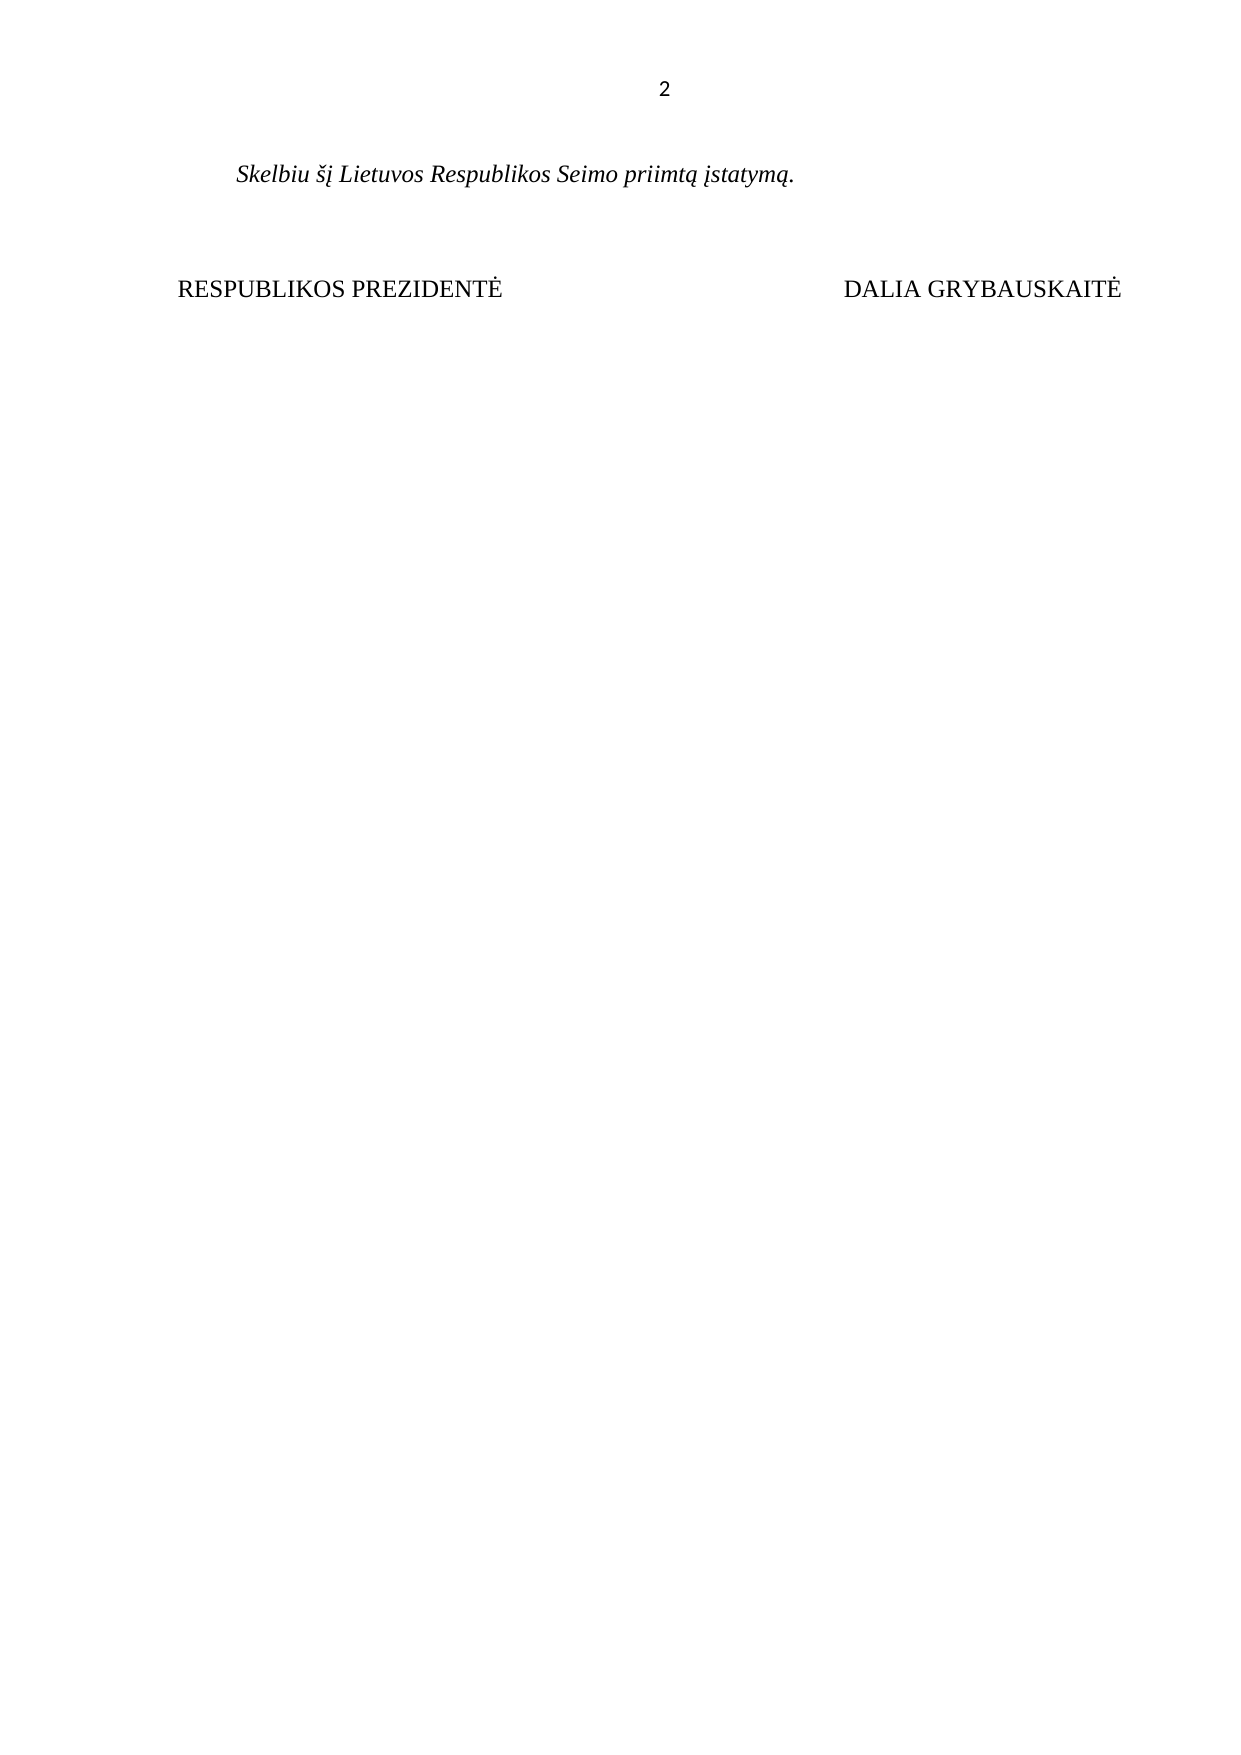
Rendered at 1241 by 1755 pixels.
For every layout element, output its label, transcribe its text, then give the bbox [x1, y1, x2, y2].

text RESPUBLIKOS PREZIDENTĖ DALIA GRYBAUSKAITĖ [177, 274, 1152, 303]
text Skelbiu šį Lietuvos Respublikos Seimo priimtą įstatymą. [177, 159, 1152, 188]
